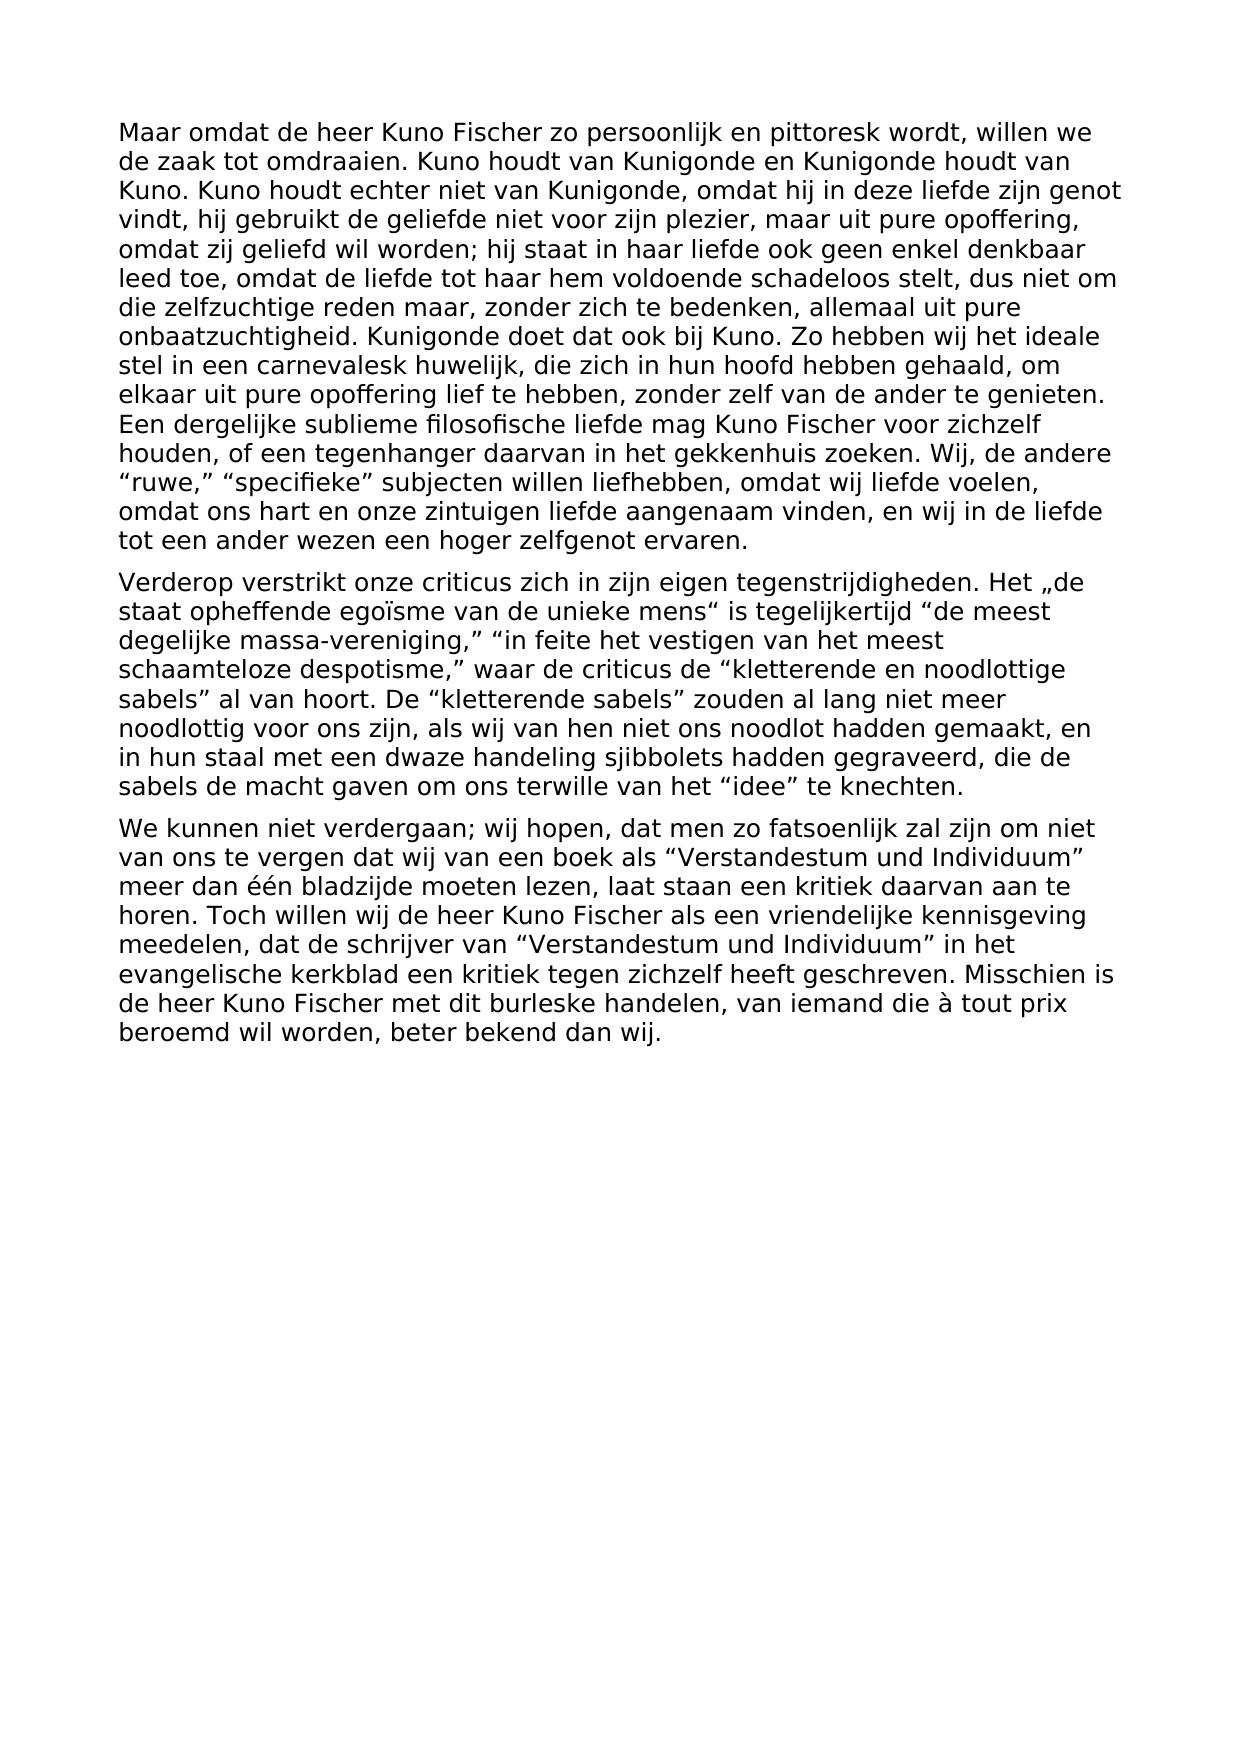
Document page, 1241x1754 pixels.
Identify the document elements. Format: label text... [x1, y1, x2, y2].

text Verderop verstrikt onze criticus zich in zijn eigen tegenstrijdigheden. Het „de staat opheffende egoïsme van de unieke mens“ is tegelijkertijd “de meest degelijke massa-vereniging,” “in feite het vestigen van het meest schaamteloze despotisme,” waar de criticus de “kletterende en noodlottige sabels” al van hoort. De “kletterende sabels” zouden al lang niet meer noodlottig voor ons zijn, als wij van hen niet ons noodlot hadden gemaakt, en in hun staal met een dwaze handeling sjibbolets hadden gegraveerd, die de sabels de macht gaven om ons terwille van het “idee” te knechten. [118, 568, 1122, 801]
text We kunnen niet verdergaan; wij hopen, dat men zo fatsoenlijk zal zijn om niet van ons te vergen dat wij van een boek als “Verstandestum und Individuum” meer dan één bladzijde moeten lezen, laat staan een kritiek daarvan aan te horen. Toch willen wij de heer Kuno Fischer als een vriendelijke kennisgeving meedelen, dat de schrijver van “Verstandestum und Individuum” in het evangelische kerkblad een kritiek tegen zichzelf heeft geschreven. Misschien is de heer Kuno Fischer met dit burleske handelen, van iemand die à tout prix beroemd wil worden, beter bekend dan wij. [118, 814, 1122, 1047]
text Maar omdat de heer Kuno Fischer zo persoonlijk en pittoresk wordt, willen we de zaak tot omdraaien. Kuno houdt van Kunigonde en Kunigonde houdt van Kuno. Kuno houdt echter niet van Kunigonde, omdat hij in deze liefde zijn genot vindt, hij gebruikt de geliefde niet voor zijn plezier, maar uit pure opoffering, omdat zij geliefd wil worden; hij staat in haar liefde ook geen enkel denkbaar leed toe, omdat de liefde tot haar hem voldoende schadeloos stelt, dus niet om die zelfzuchtige reden maar, zonder zich te bedenken, allemaal uit pure onbaatzuchtigheid. Kunigonde doet dat ook bij Kuno. Zo hebben wij het ideale stel in een carnevalesk huwelijk, die zich in hun hoofd hebben gehaald, om elkaar uit pure opoffering lief te hebben, zonder zelf van de ander te genieten. Een dergelijke sublieme filosofische liefde mag Kuno Fischer voor zichzelf houden, of een tegenhanger daarvan in het gekkenhuis zoeken. Wij, de andere “ruwe,” “specifieke” subjecten willen liefhebben, omdat wij liefde voelen, omdat ons hart en onze zintuigen liefde aangenaam vinden, en wij in de liefde tot een ander wezen een hoger zelfgenot ervaren. [118, 118, 1122, 556]
